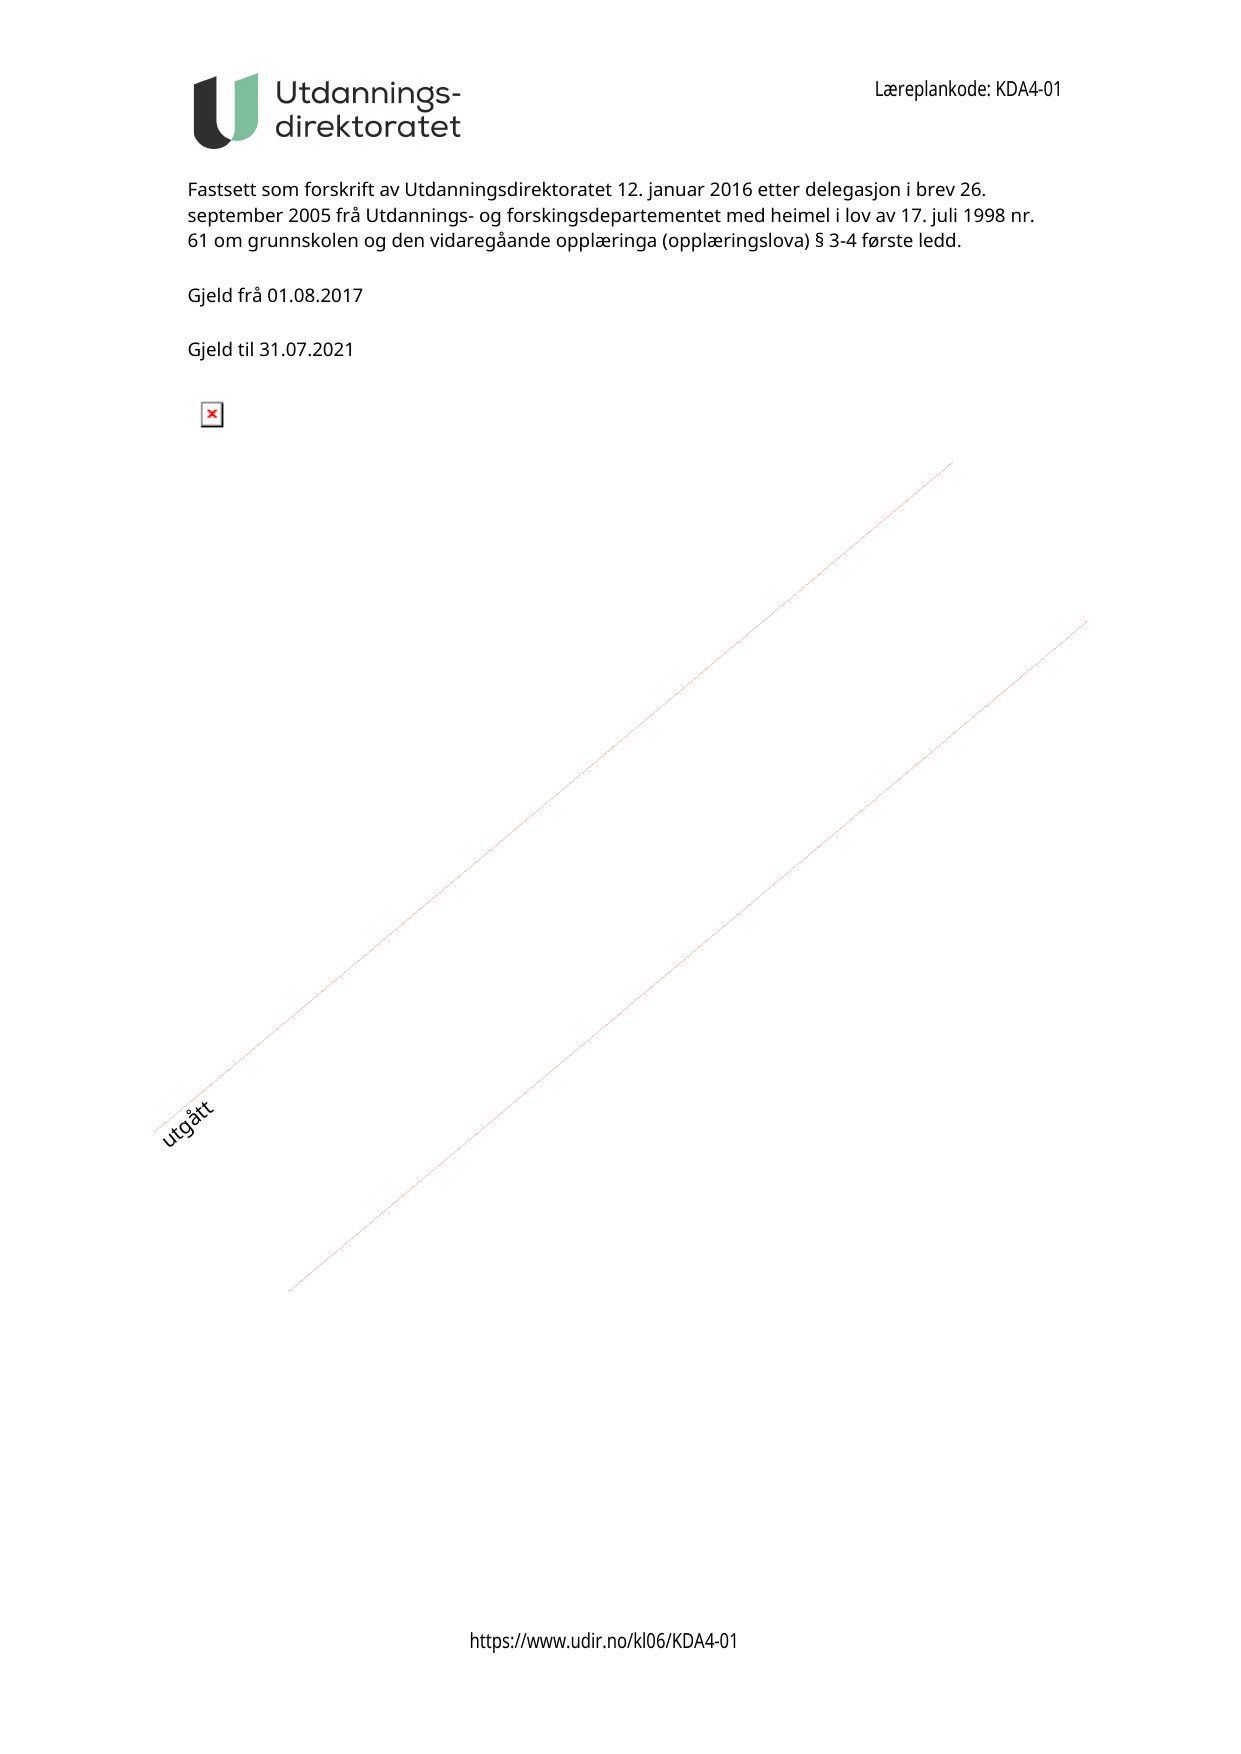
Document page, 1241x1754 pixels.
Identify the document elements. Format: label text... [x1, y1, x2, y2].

text Gjeld frå 01.08.2017 [368, 282, 1053, 308]
text Fastsett som forskrift av Utdanningsdirektoratet 12. januar 2016 etter delegasjon i brev 26. september 2005 frå Utdannings- og forskingsdepartementet med heimel i lov av 17. juli 1998 nr. 61 om grunnskolen og den vidaregåande opplæringa (opplæringslova) § 3-4 første ledd. [187, 176, 1053, 253]
text Gjeld til 31.07.2021 [360, 337, 1053, 362]
picture [187, 391, 238, 442]
picture [193, 73, 461, 149]
